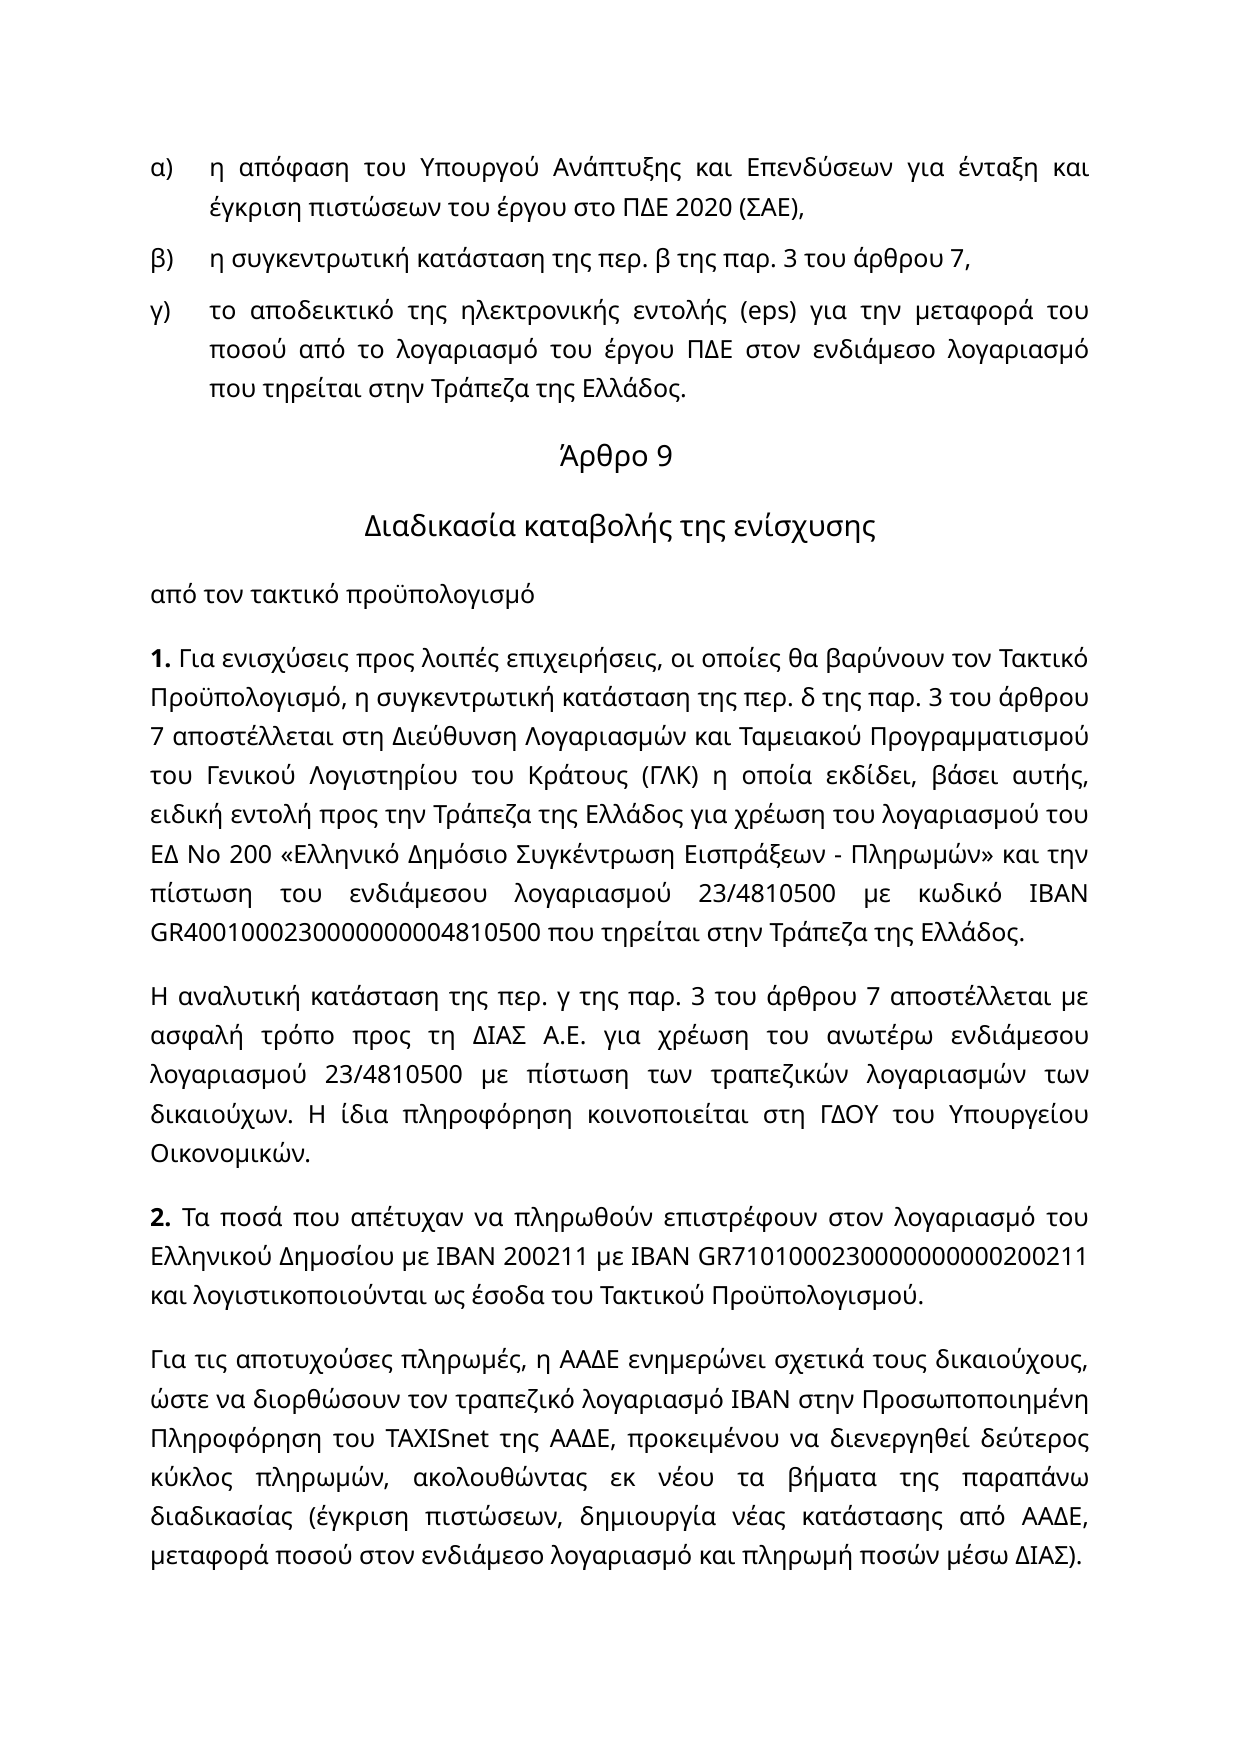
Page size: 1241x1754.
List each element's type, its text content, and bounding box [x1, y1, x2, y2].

subtitle Άρθρο 9 [150, 435, 1090, 475]
text Η αναλυτική κατάσταση της περ. γ της παρ. 3 του άρθρου 7 αποστέλλεται με ασφαλή τρόπο προς τη ΔΙΑΣ Α.Ε. για χρέωση του ανωτέρω ενδιάμεσου λογαριασμού 23/4810500 με πίστωση των τραπεζικών λογαριασμών των δικαιούχων. Η ίδια πληροφόρηση κοινοποιείται στη ΓΔΟΥ του Υπουργείου Οικονομικών. [150, 979, 1090, 1169]
text από τον τακτικό προϋπολογισμό [150, 576, 1090, 610]
text Για τις αποτυχούσες πληρωμές, η ΑΑΔΕ ενημερώνει σχετικά τους δικαιούχους, ώστε να διορθώσουν τον τραπεζικό λογαριασμό ΙΒΑΝ στην Προσωποποιημένη Πληροφόρηση του TAXISnet της ΑΑΔΕ, προκειμένου να διενεργηθεί δεύτερος κύκλος πληρωμών, ακολουθώντας εκ νέου τα βήματα της παραπάνω διαδικασίας (έγκριση πιστώσεων, δημιουργία νέας κατάστασης από ΑΑΔΕ, μεταφορά ποσού στον ενδιάμεσο λογαριασμό και πληρωμή ποσών μέσω ΔΙΑΣ). [150, 1342, 1090, 1572]
list γ) το αποδεικτικό της ηλεκτρονικής εντολής (eps) για την μεταφορά του ποσού από το λογαριασμό του έργου ΠΔΕ στον ενδιάμεσο λογαριασμό που τηρείται στην Τράπεζα της Ελλάδος. [150, 292, 1090, 405]
text 2. Τα ποσά που απέτυχαν να πληρωθούν επιστρέφουν στον λογαριασμό του Ελληνικού Δημοσίου με IBAN 200211 με IBAN GR7101000230000000000200211 και λογιστικοποιούνται ως έσοδα του Τακτικού Προϋπολογισμού. [150, 1199, 1090, 1312]
list α) η απόφαση του Υπουργού Ανάπτυξης και Επενδύσεων για ένταξη και έγκριση πιστώσεων του έργου στο ΠΔΕ 2020 (ΣΑΕ), [150, 150, 1090, 223]
subtitle Διαδικασία καταβολής της ενίσχυσης [150, 506, 1090, 545]
text 1. Για ενισχύσεις προς λοιπές επιχειρήσεις, οι οποίες θα βαρύνουν τον Τακτικό Προϋπολογισμό, η συγκεντρωτική κατάσταση της περ. δ της παρ. 3 του άρθρου 7 αποστέλλεται στη Διεύθυνση Λογαριασμών και Ταμειακού Προγραμματισμού του Γενικού Λογιστηρίου του Κράτους (ΓΛΚ) η οποία εκδίδει, βάσει αυτής, ειδική εντολή προς την Τράπεζα της Ελλάδος για χρέωση του λογαριασμού του ΕΔ No 200 «Ελληνικό Δημόσιο Συγκέντρωση Εισπράξεων - Πληρωμών» και την πίστωση του ενδιάμεσου λογαριασμού 23/4810500 με κωδικό IBAN GR4001000230000000004810500 που τηρείται στην Τράπεζα της Ελλάδος. [150, 640, 1090, 949]
list β) η συγκεντρωτική κατάσταση της περ. β της παρ. 3 του άρθρου 7, [150, 241, 1090, 275]
